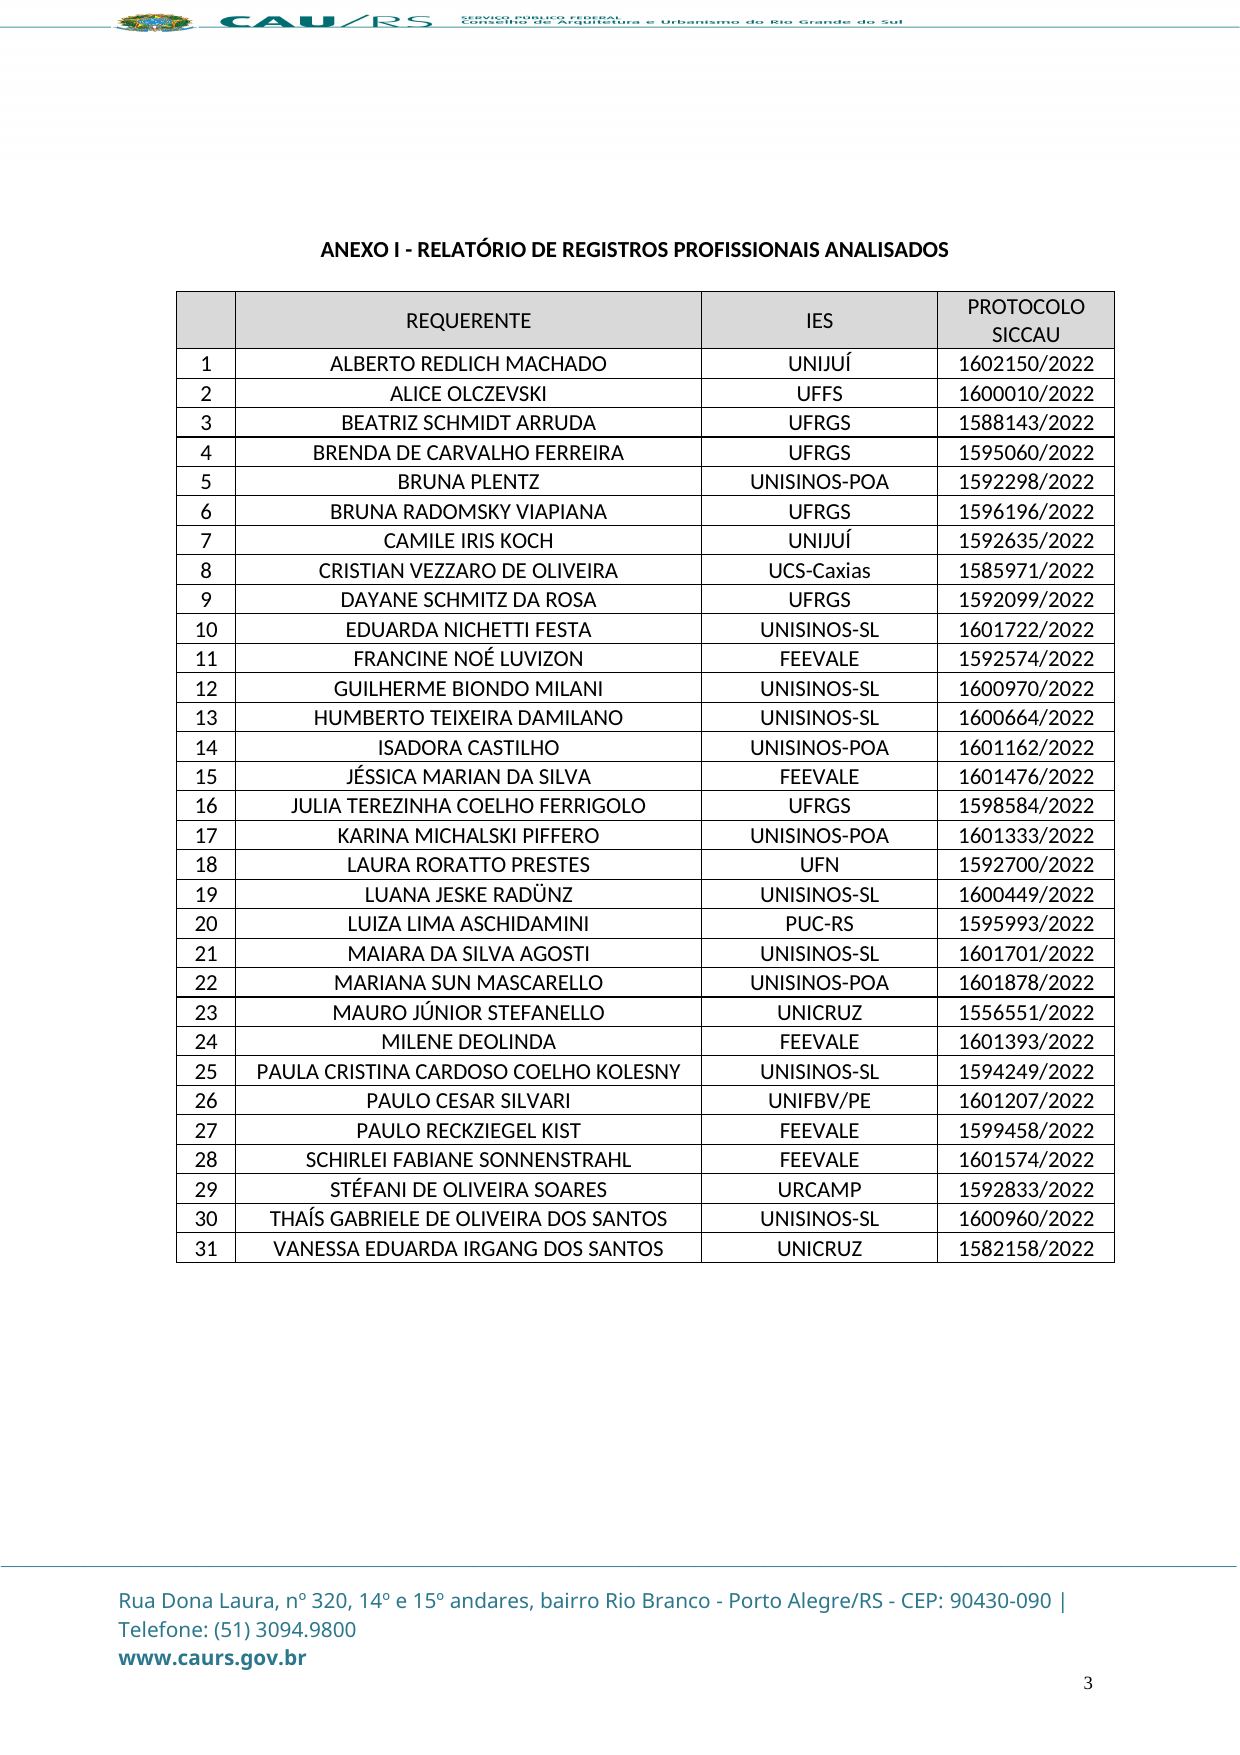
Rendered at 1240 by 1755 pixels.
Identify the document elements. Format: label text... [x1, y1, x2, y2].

table_cell PUC-RS [702, 909, 937, 937]
table_cell CRISTIAN VEZZARO DE OLIVEIRA [236, 555, 701, 584]
table_cell UFRGS [702, 438, 937, 466]
table_cell 30 [177, 1204, 235, 1232]
table_cell 1595060/2022 [938, 438, 1114, 466]
table_cell 1556551/2022 [938, 998, 1114, 1026]
table_cell 28 [177, 1145, 235, 1173]
table_cell 1601574/2022 [938, 1145, 1114, 1173]
table_cell SCHIRLEI FABIANE SONNENSTRAHL [236, 1145, 701, 1173]
table_cell 26 [177, 1086, 235, 1114]
table_cell MAURO JÚNIOR STEFANELLO [236, 998, 701, 1026]
table_cell UNISINOS-POA [702, 732, 937, 761]
table_cell 1592574/2022 [938, 644, 1114, 672]
table_cell JÉSSICA MARIAN DA SILVA [236, 762, 701, 790]
table_cell 1599458/2022 [938, 1115, 1114, 1144]
table_cell 14 [177, 732, 235, 761]
table_cell 8 [177, 555, 235, 584]
table_cell UNISINOS-POA [702, 821, 937, 849]
table_cell UNISINOS-SL [702, 703, 937, 731]
table_cell KARINA MICHALSKI PIFFERO [236, 821, 701, 849]
table_cell LUIZA LIMA ASCHIDAMINI [236, 909, 701, 937]
table_cell 23 [177, 998, 235, 1026]
table_cell UFRGS [702, 791, 937, 819]
table_cell 1601333/2022 [938, 821, 1114, 849]
table_cell 1592099/2022 [938, 585, 1114, 613]
table_cell 4 [177, 438, 235, 466]
table_cell UFRGS [702, 496, 937, 525]
table_header PROTOCOLO SICCAU [938, 292, 1114, 348]
table_cell 1600664/2022 [938, 703, 1114, 731]
table_cell PAULA CRISTINA CARDOSO COELHO KOLESNY [236, 1056, 701, 1085]
table_cell UNISINOS-SL [702, 614, 937, 643]
table_cell GUILHERME BIONDO MILANI [236, 673, 701, 702]
table_cell 1595993/2022 [938, 909, 1114, 937]
table_cell UFRGS [702, 585, 937, 613]
table_cell 1601722/2022 [938, 614, 1114, 643]
table_cell 1601207/2022 [938, 1086, 1114, 1114]
text ANEXO I - RELATÓRIO DE REGISTROS PROFISSIONAIS ANALISADOS [177, 235, 1092, 263]
table_cell UNIFBV/PE [702, 1086, 937, 1114]
table_cell 31 [177, 1233, 235, 1262]
table_cell MARIANA SUN MASCARELLO [236, 968, 701, 996]
table_cell UNISINOS-SL [702, 880, 937, 908]
table_cell UNISINOS-SL [702, 939, 937, 967]
table_cell 1585971/2022 [938, 555, 1114, 584]
table_cell VANESSA EDUARDA IRGANG DOS SANTOS [236, 1233, 701, 1262]
table_cell 12 [177, 673, 235, 702]
table_cell 20 [177, 909, 235, 937]
table_cell UNIJUÍ [702, 526, 937, 554]
table_cell 13 [177, 703, 235, 731]
table_cell 6 [177, 496, 235, 525]
table_cell 17 [177, 821, 235, 849]
table_cell FEEVALE [702, 1027, 937, 1055]
table_cell 1602150/2022 [938, 349, 1114, 377]
table_cell 1598584/2022 [938, 791, 1114, 819]
table_cell HUMBERTO TEIXEIRA DAMILANO [236, 703, 701, 731]
table_cell ALBERTO REDLICH MACHADO [236, 349, 701, 377]
table_cell FEEVALE [702, 762, 937, 790]
table_cell EDUARDA NICHETTI FESTA [236, 614, 701, 643]
table_cell ALICE OLCZEVSKI [236, 379, 701, 407]
table_cell 1601476/2022 [938, 762, 1114, 790]
table_cell 1592635/2022 [938, 526, 1114, 554]
table_cell 1596196/2022 [938, 496, 1114, 525]
table_cell BRUNA PLENTZ [236, 467, 701, 495]
table_cell UFRGS [702, 408, 937, 436]
table_cell 29 [177, 1174, 235, 1203]
table_cell 19 [177, 880, 235, 908]
table_cell 1592700/2022 [938, 850, 1114, 878]
table_cell THAÍS GABRIELE DE OLIVEIRA DOS SANTOS [236, 1204, 701, 1232]
table_cell 5 [177, 467, 235, 495]
table_cell 1582158/2022 [938, 1233, 1114, 1262]
table_cell 22 [177, 968, 235, 996]
table_cell UNISINOS-SL [702, 1056, 937, 1085]
table_cell LAURA RORATTO PRESTES [236, 850, 701, 878]
table_cell 1600010/2022 [938, 379, 1114, 407]
table_cell BRENDA DE CARVALHO FERREIRA [236, 438, 701, 466]
table_cell 1 [177, 349, 235, 377]
table_cell 1600970/2022 [938, 673, 1114, 702]
table_cell DAYANE SCHMITZ DA ROSA [236, 585, 701, 613]
table_cell 10 [177, 614, 235, 643]
table_cell ISADORA CASTILHO [236, 732, 701, 761]
table_cell 2 [177, 379, 235, 407]
table_cell FEEVALE [702, 644, 937, 672]
table_cell 7 [177, 526, 235, 554]
table_cell PAULO RECKZIEGEL KIST [236, 1115, 701, 1144]
table_header IES [702, 292, 937, 348]
table_cell UNISINOS-POA [702, 968, 937, 996]
table_cell 1601162/2022 [938, 732, 1114, 761]
table_cell FEEVALE [702, 1115, 937, 1144]
table_cell 27 [177, 1115, 235, 1144]
table_cell 1601393/2022 [938, 1027, 1114, 1055]
table_cell UCS-Caxias [702, 555, 937, 584]
table_cell UFN [702, 850, 937, 878]
table_cell CAMILE IRIS KOCH [236, 526, 701, 554]
table_cell 1592298/2022 [938, 467, 1114, 495]
table_cell 16 [177, 791, 235, 819]
table_cell PAULO CESAR SILVARI [236, 1086, 701, 1114]
table_cell UNIJUÍ [702, 349, 937, 377]
table_cell 18 [177, 850, 235, 878]
table_cell 11 [177, 644, 235, 672]
table_cell UNICRUZ [702, 1233, 937, 1262]
table_cell 15 [177, 762, 235, 790]
table_cell 1600960/2022 [938, 1204, 1114, 1232]
table_cell BRUNA RADOMSKY VIAPIANA [236, 496, 701, 525]
table_cell 1588143/2022 [938, 408, 1114, 436]
table_cell 21 [177, 939, 235, 967]
table_cell 3 [177, 408, 235, 436]
table_cell 1592833/2022 [938, 1174, 1114, 1203]
table_cell 9 [177, 585, 235, 613]
table_cell UNISINOS-SL [702, 673, 937, 702]
table_cell LUANA JESKE RADÜNZ [236, 880, 701, 908]
table_cell MILENE DEOLINDA [236, 1027, 701, 1055]
table_cell 1601878/2022 [938, 968, 1114, 996]
table_cell 24 [177, 1027, 235, 1055]
table_cell UNICRUZ [702, 998, 937, 1026]
table_cell JULIA TEREZINHA COELHO FERRIGOLO [236, 791, 701, 819]
table_cell 25 [177, 1056, 235, 1085]
table_cell 1594249/2022 [938, 1056, 1114, 1085]
table_cell BEATRIZ SCHMIDT ARRUDA [236, 408, 701, 436]
table_cell URCAMP [702, 1174, 937, 1203]
table_header REQUERENTE [236, 292, 701, 348]
table_cell MAIARA DA SILVA AGOSTI [236, 939, 701, 967]
table_cell UNISINOS-SL [702, 1204, 937, 1232]
table_cell UFFS [702, 379, 937, 407]
table_header [177, 292, 235, 348]
table_cell STÉFANI DE OLIVEIRA SOARES [236, 1174, 701, 1203]
table_cell FEEVALE [702, 1145, 937, 1173]
table_cell UNISINOS-POA [702, 467, 937, 495]
table_cell 1601701/2022 [938, 939, 1114, 967]
table_cell FRANCINE NOÉ LUVIZON [236, 644, 701, 672]
table_cell 1600449/2022 [938, 880, 1114, 908]
